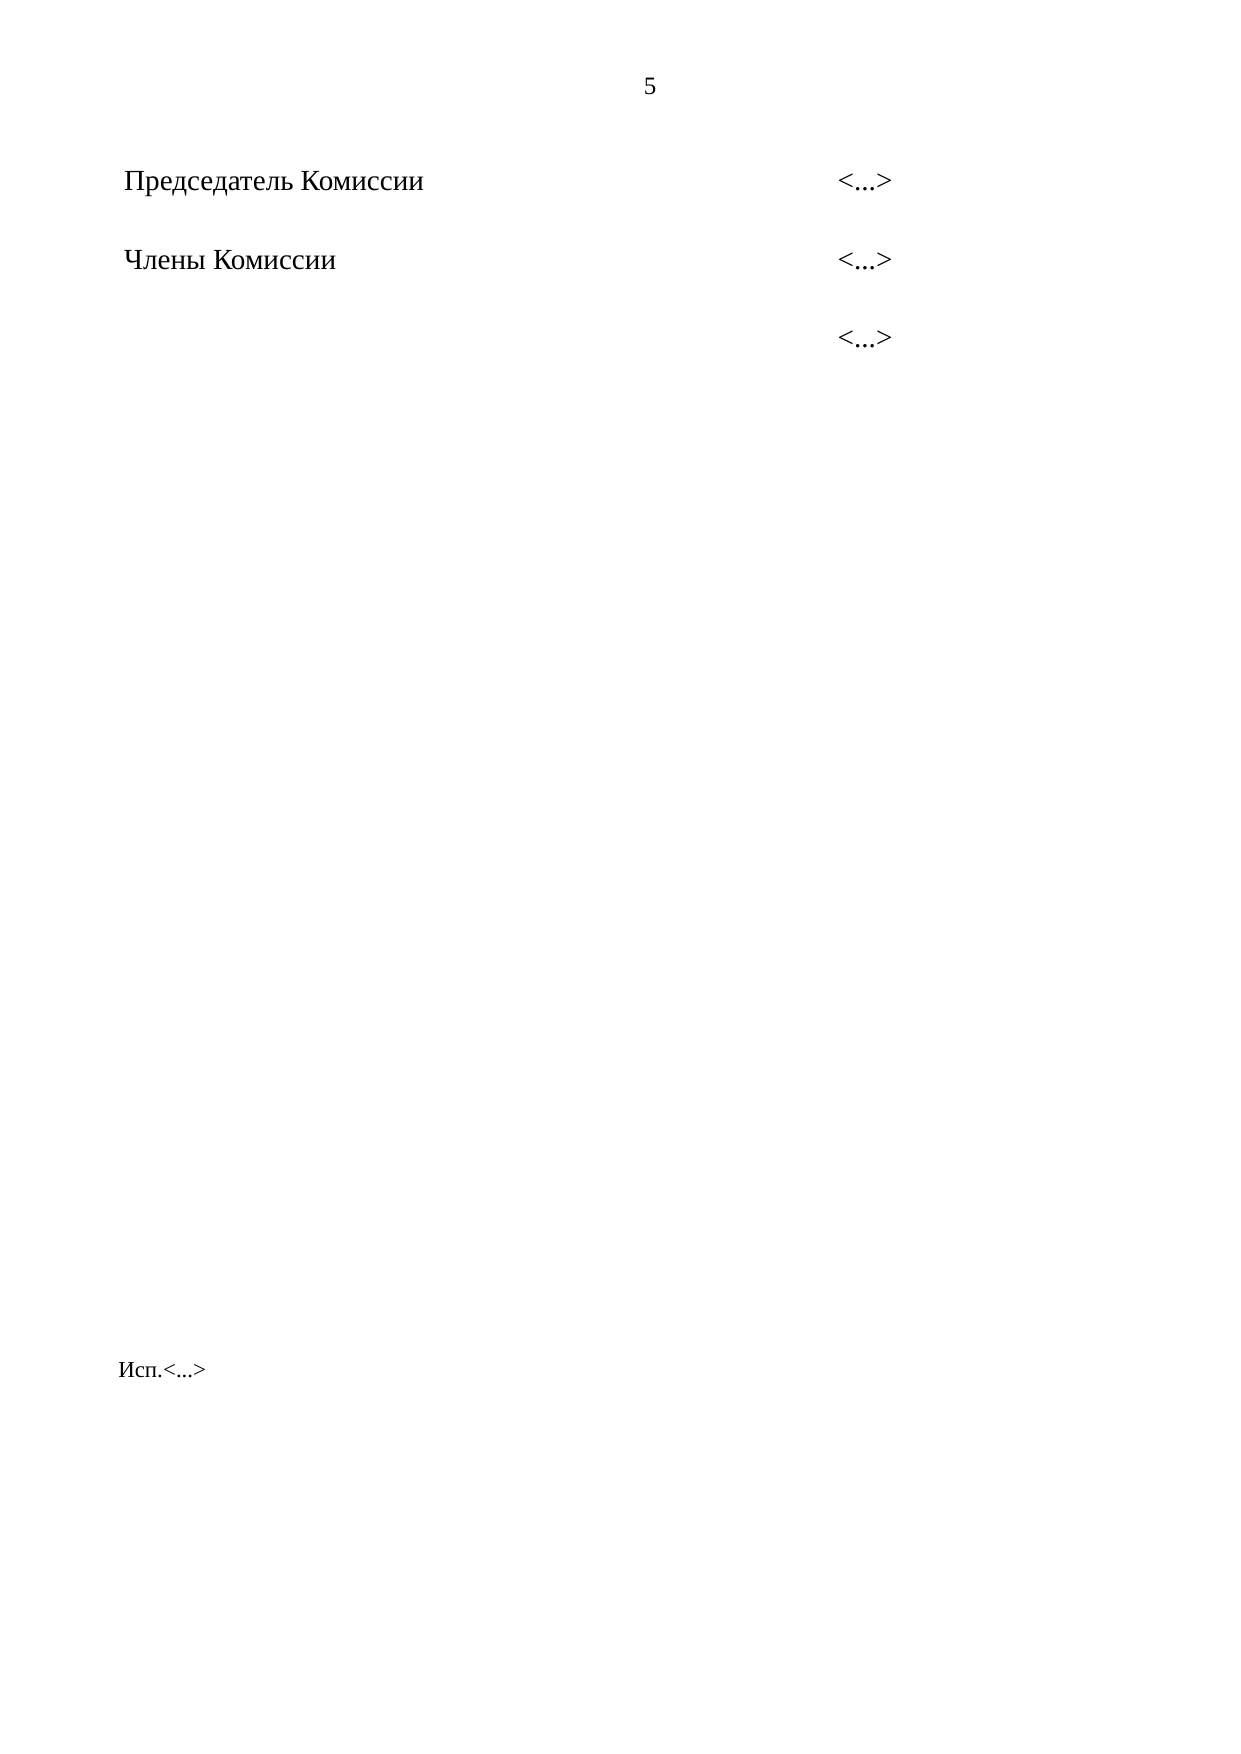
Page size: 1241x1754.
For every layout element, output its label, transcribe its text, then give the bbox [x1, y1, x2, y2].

table_cell Члены Комиссии [118, 236, 755, 314]
table_header [755, 158, 832, 236]
table_cell [755, 236, 832, 314]
text Исп.<...> [118, 1356, 1181, 1383]
table_cell <...> [832, 315, 1182, 393]
table_header Председатель Комиссии [118, 158, 755, 236]
table_cell [118, 315, 755, 393]
table_header <...> [832, 158, 1182, 236]
table_cell <...> [832, 236, 1182, 314]
table_cell [755, 315, 832, 393]
